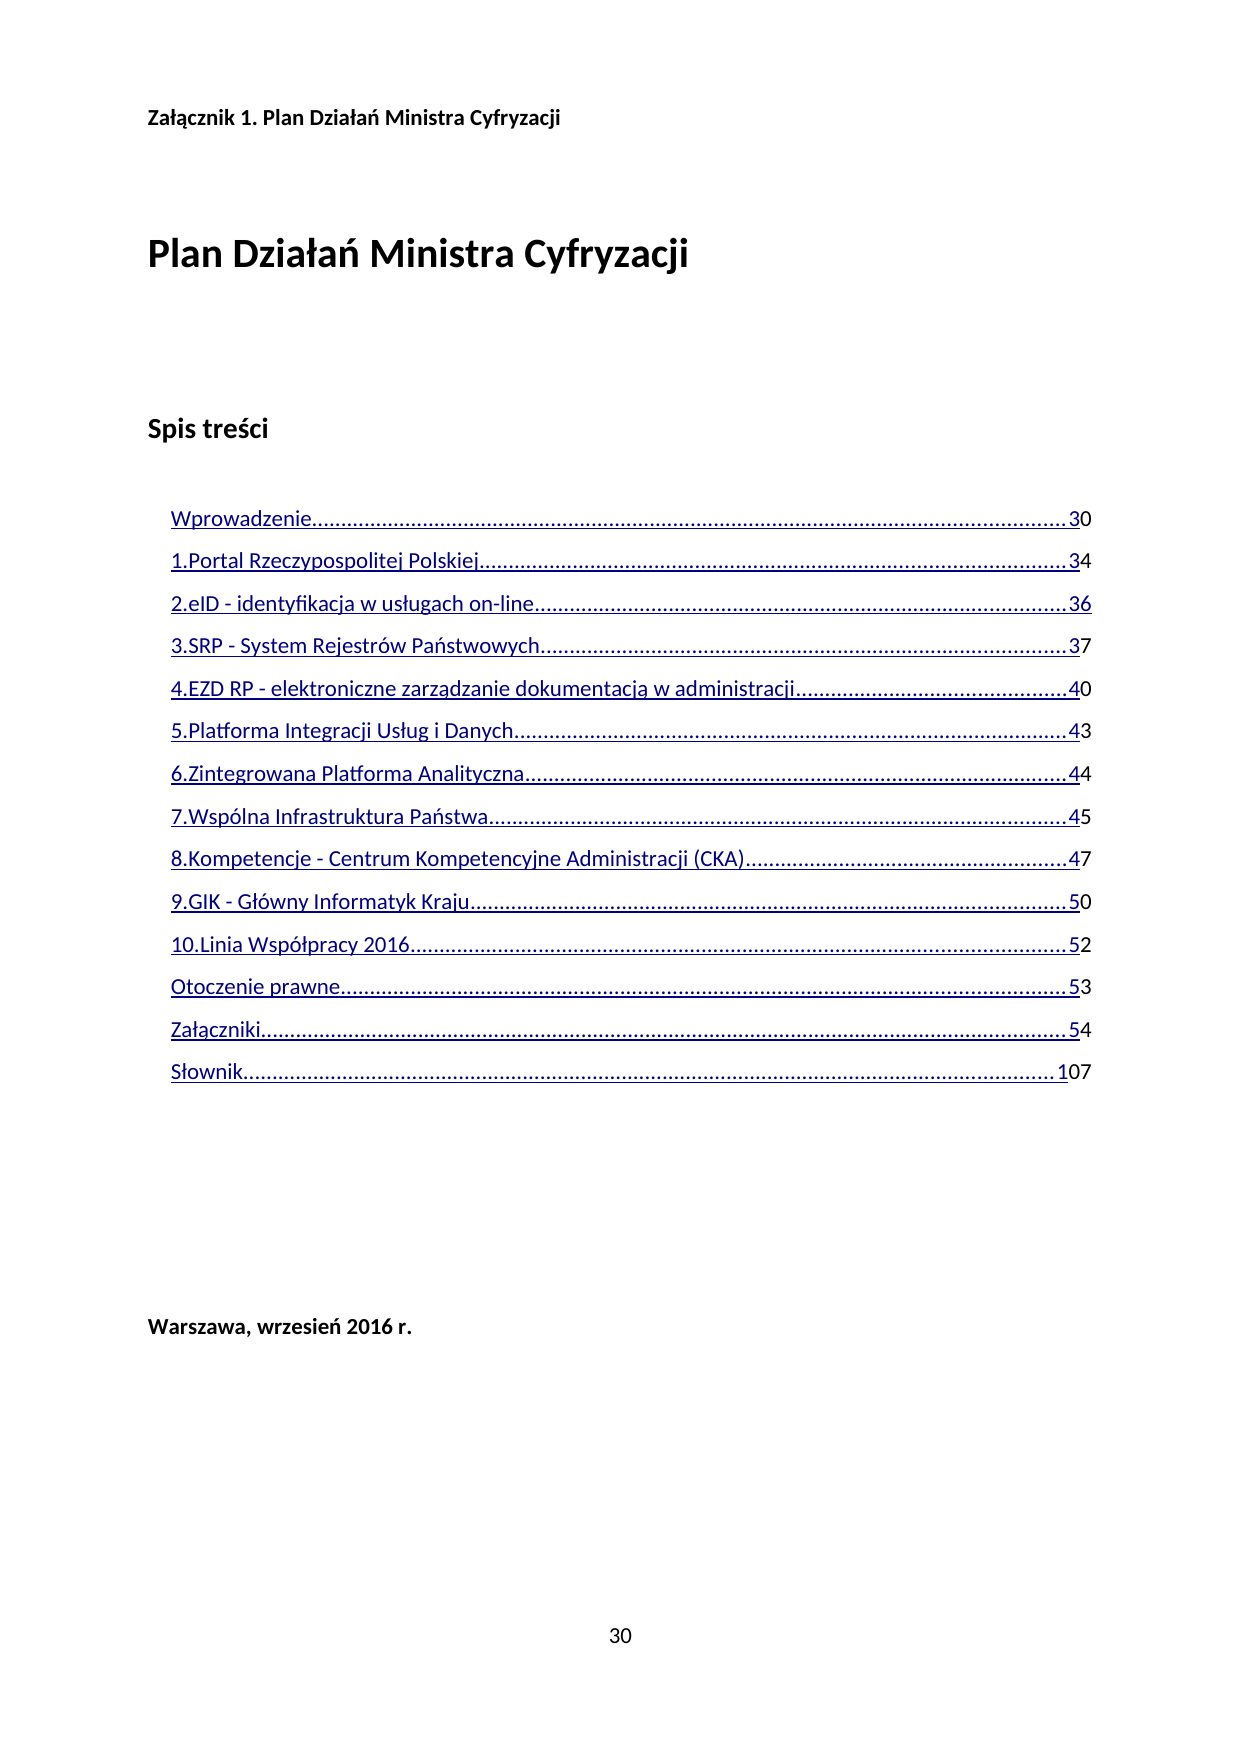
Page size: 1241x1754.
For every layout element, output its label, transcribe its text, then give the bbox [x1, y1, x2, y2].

text 1. Portal Rzeczypospolitej Polskiej 34 [171, 546, 1093, 574]
text 4. EZD RP - elektroniczne zarządzanie dokumentacją w administracji 40 [171, 674, 1093, 702]
text 7. Wspólna Infrastruktura Państwa 45 [171, 802, 1093, 830]
text 10. Linia Współpracy 2016 52 [171, 930, 1093, 958]
text Otoczenie prawne 53 [171, 972, 1093, 1000]
text 3. SRP - System Rejestrów Państwowych 37 [171, 631, 1093, 659]
text Wprowadzenie 30 [171, 504, 1093, 532]
text 2. eID - identyfikacja w usługach on-line 36 [171, 589, 1093, 617]
text 9. GIK - Główny Informatyk Kraju 50 [171, 887, 1093, 915]
text Warszawa, wrzesień 2016 r. [148, 1312, 1093, 1340]
text Plan Działań Ministra Cyfryzacji [148, 227, 1093, 278]
text Słownik 107 [171, 1057, 1093, 1086]
text 5. Platforma Integracji Usług i Danych 43 [171, 717, 1093, 745]
text Załączniki 54 [171, 1015, 1093, 1043]
text Spis treści [148, 410, 1093, 445]
text Załącznik 1. Plan Działań Ministra Cyfryzacji [148, 103, 1093, 131]
text 6. Zintegrowana Platforma Analityczna 44 [171, 759, 1093, 787]
text 8. Kompetencje - Centrum Kompetencyjne Administracji (CKA) 47 [171, 844, 1093, 872]
